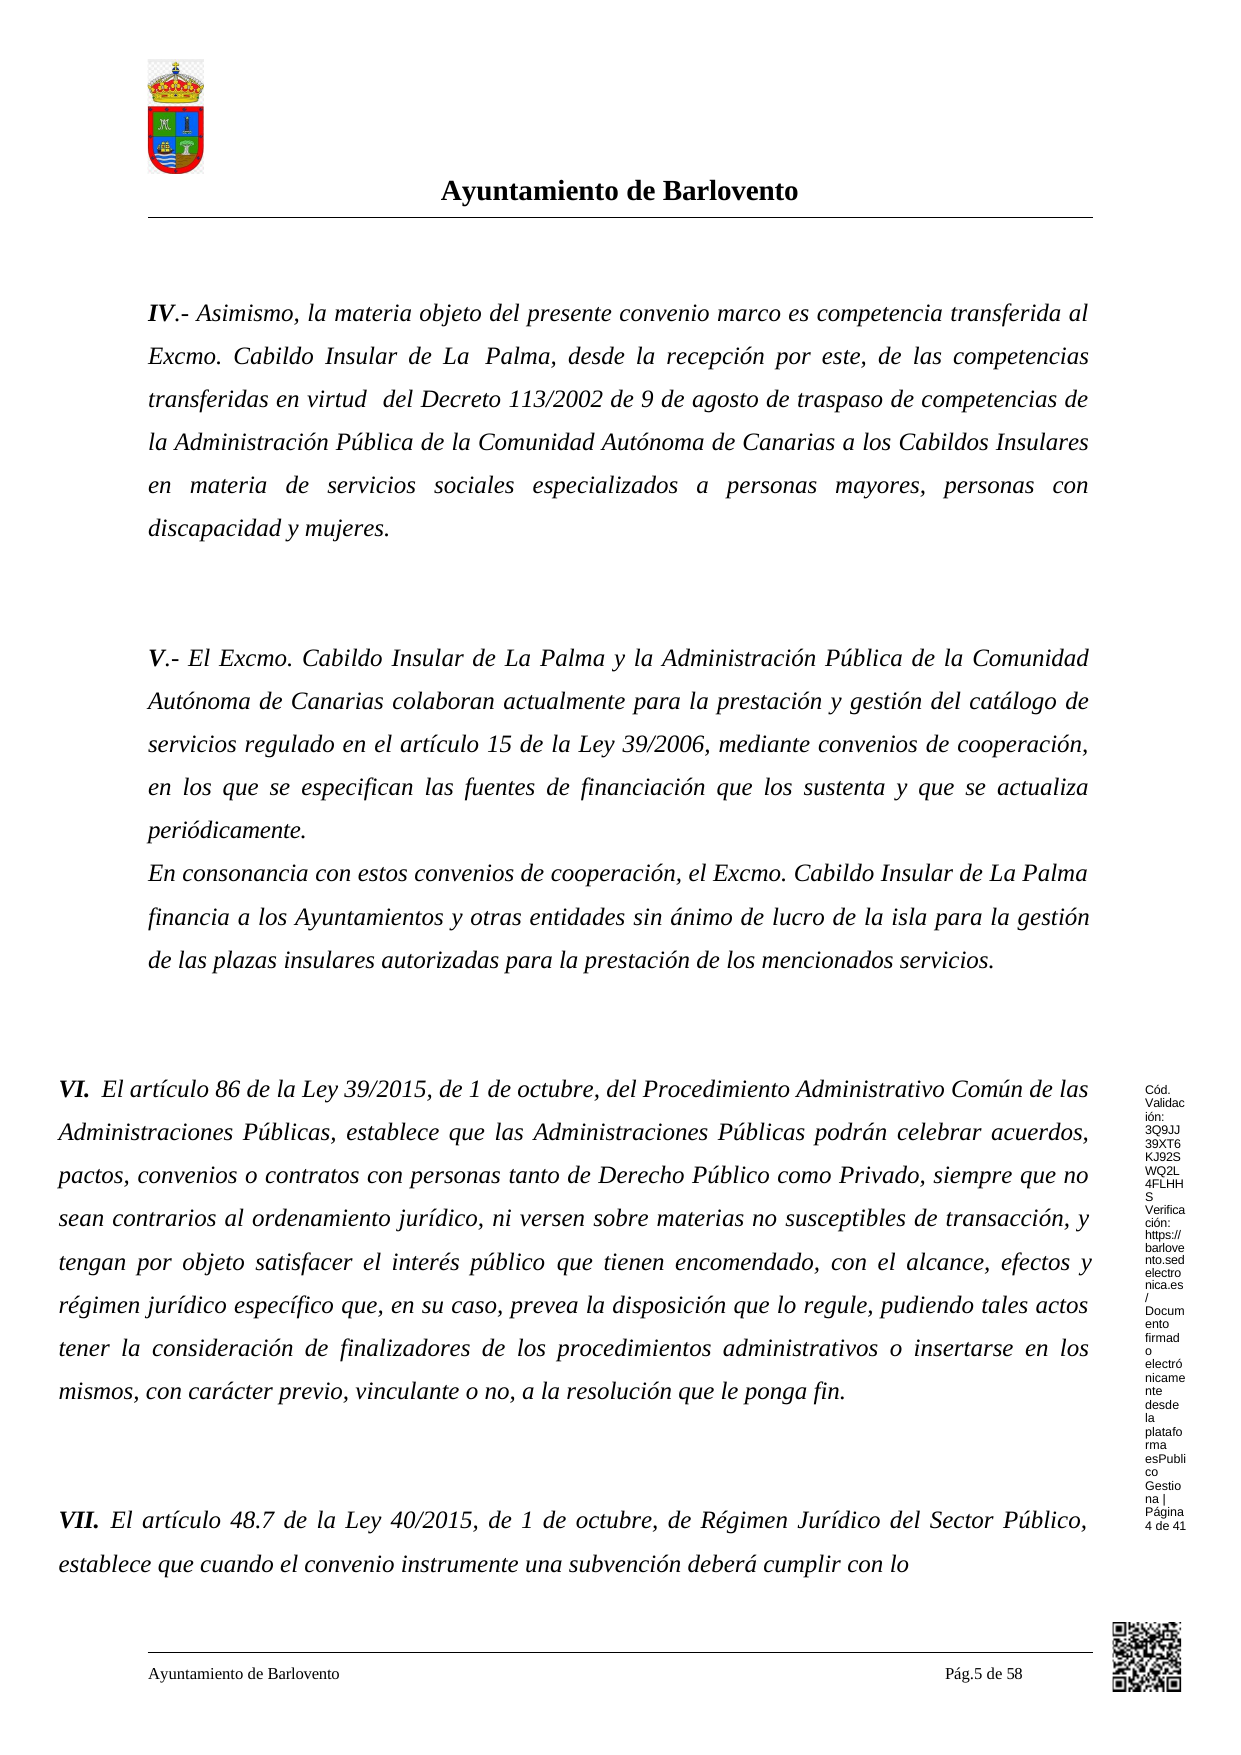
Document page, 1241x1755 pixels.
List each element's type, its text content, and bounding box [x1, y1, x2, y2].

list El artículo 48.7 de la Ley 40/2015, de 1 de octubre, de Régimen Jurídico del Sector Público, establece que cuando el convenio instrumente una subvención deberá cumplir con lo [58, 1506, 1092, 1577]
text Cód. Validación: 3Q9JJ39XT6KJ92SWQ2L4FLHHS [1145, 1083, 1186, 1204]
text IV.- Asimismo, la materia objeto del presente convenio marco es competencia transferida al Excmo. Cabildo Insular de La Palma, desde la recepción por este, de las competencias transferidas en virtud del Decreto 113/2002 de 9 de agosto de traspaso de competencias de la Administración Pública de la Comunidad Autónoma de Canarias a los Cabildos Insulares en materia de servicios sociales especializados a personas mayores, personas con discapacidad y mujeres. [148, 298, 1092, 542]
text V.- El Excmo. Cabildo Insular de La Palma y la Administración Pública de la Comunidad Autónoma de Canarias colaboran actualmente para la prestación y gestión del catálogo de servicios regulado en el artículo 15 de la Ley 39/2006, mediante convenios de cooperación, en los que se especifican las fuentes de financiación que los sustenta y que se actualiza periódicamente. [148, 643, 1092, 844]
list El artículo 86 de la Ley 39/2015, de 1 de octubre, del Procedimiento Administrativo Común de las Administraciones Públicas, establece que las Administraciones Públicas podrán celebrar acuerdos, pactos, convenios o contratos con personas tanto de Derecho Público como Privado, siempre que no sean contrarios al ordenamiento jurídico, ni versen sobre materias no susceptibles de transacción, y tengan por objeto satisfacer el interés público que tienen encomendado, con el alcance, efectos y régimen jurídico específico que, en su caso, prevea la disposición que lo regule, pudiendo tales actos tener la consideración de finalizadores de los procedimientos administrativos o insertarse en los mismos, con carácter previo, vinculante o no, a la resolución que le ponga fin. [58, 1074, 1092, 1405]
text Verificación: https://barlovento.sedelectronica.es/ [1145, 1204, 1186, 1304]
text Documento firmado electrónicamente desde la plataforma esPublico Gestiona | Página 4 de 41 [1145, 1304, 1186, 1533]
text En consonancia con estos convenios de cooperación, el Excmo. Cabildo Insular de La Palma financia a los Ayuntamientos y otras entidades sin ánimo de lucro de la isla para la gestión de las plazas insulares autorizadas para la prestación de los mencionados servicios. [148, 858, 1092, 973]
